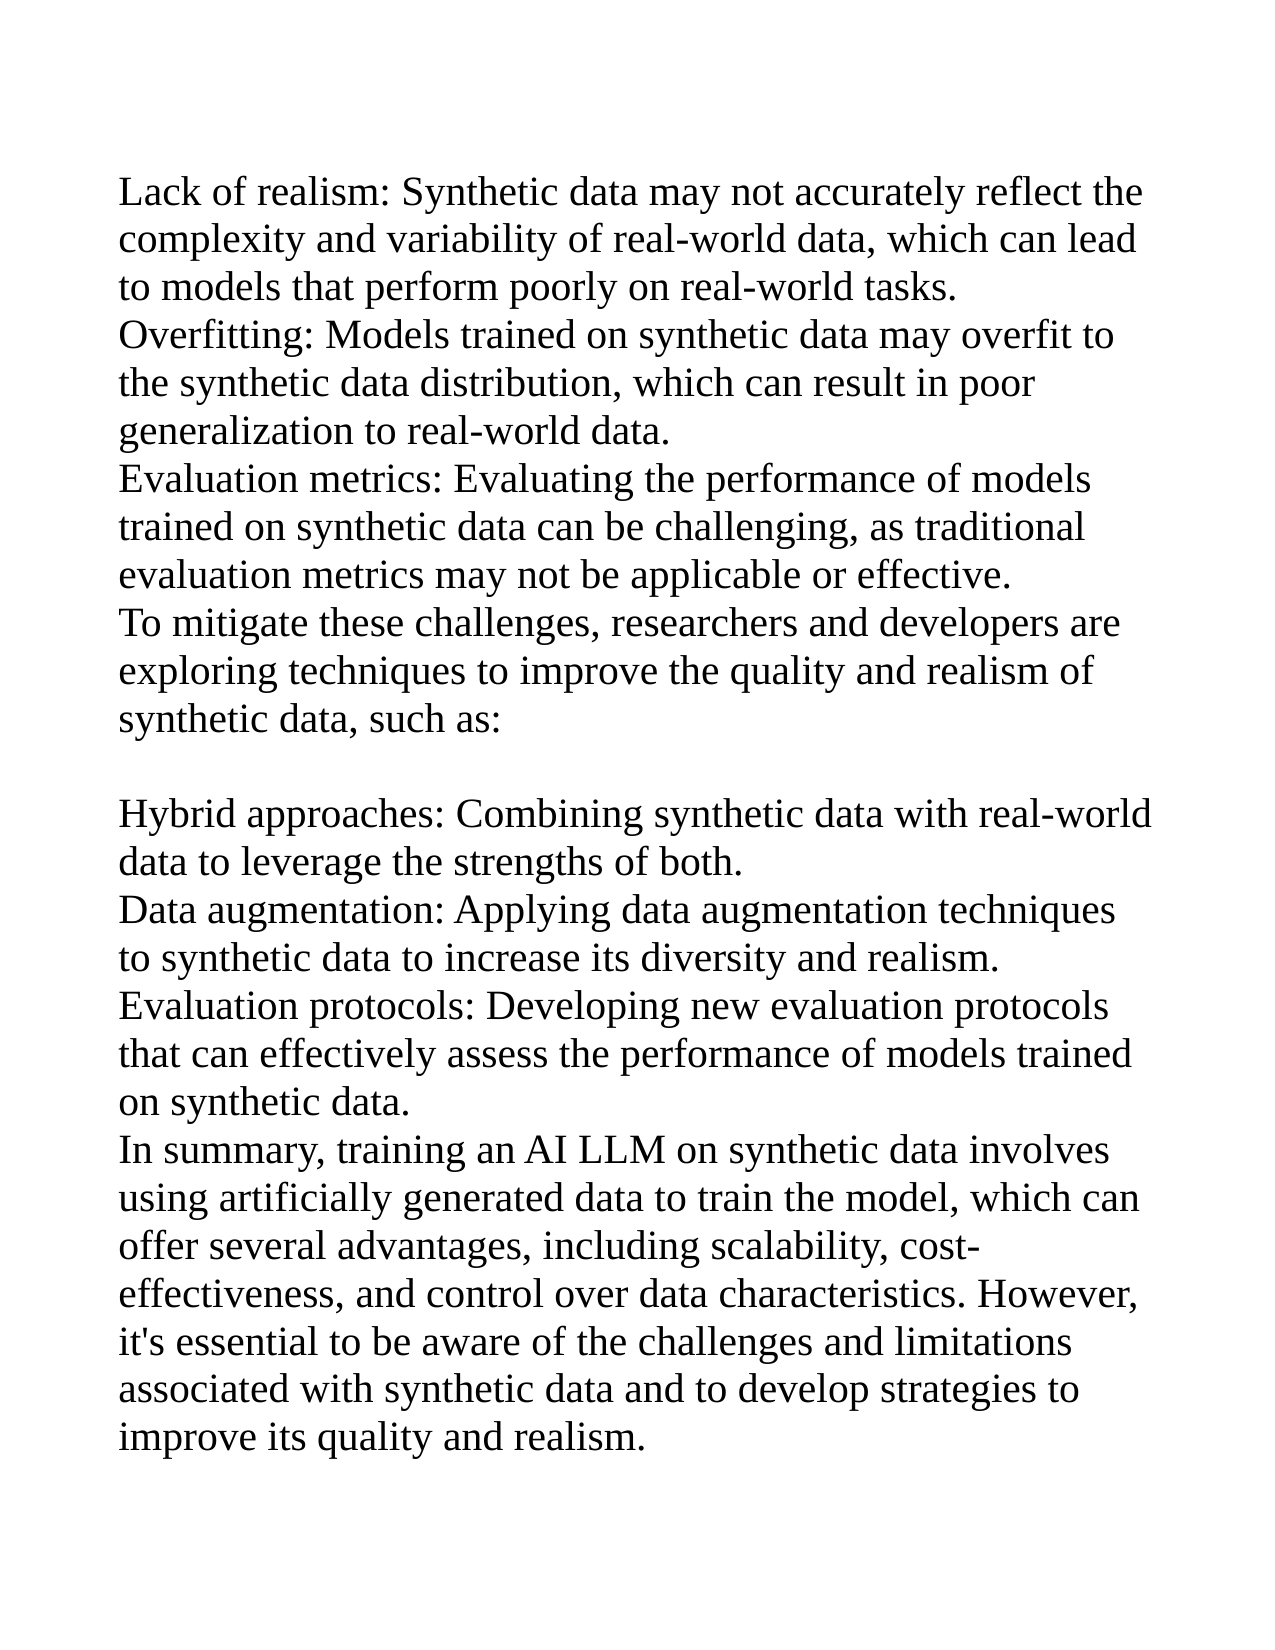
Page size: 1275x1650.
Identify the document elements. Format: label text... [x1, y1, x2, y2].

text Evaluation metrics: Evaluating the performance of models trained on synthetic data can be challenging, as traditional evaluation metrics may not be applicable or effective. [118, 453, 1157, 597]
text In summary, training an AI LLM on synthetic data involves using artificially generated data to train the model, which can offer several advantages, including scalability, cost-effectiveness, and control over data characteristics. However, it's essential to be aware of the challenges and limitations associated with synthetic data and to develop strategies to improve its quality and realism. [118, 1124, 1157, 1460]
text To mitigate these challenges, researchers and developers are exploring techniques to improve the quality and realism of synthetic data, such as: [118, 597, 1157, 741]
text Evaluation protocols: Developing new evaluation protocols that can effectively assess the performance of models trained on synthetic data. [118, 981, 1157, 1124]
text Lack of realism: Synthetic data may not accurately reflect the complexity and variability of real-world data, which can lead to models that perform poorly on real-world tasks. [118, 166, 1157, 310]
text Data augmentation: Applying data augmentation techniques to synthetic data to increase its diversity and realism. [118, 885, 1157, 981]
text Overfitting: Models trained on synthetic data may overfit to the synthetic data distribution, which can result in poor generalization to real-world data. [118, 310, 1157, 453]
text Hybrid approaches: Combining synthetic data with real-world data to leverage the strengths of both. [118, 789, 1157, 885]
